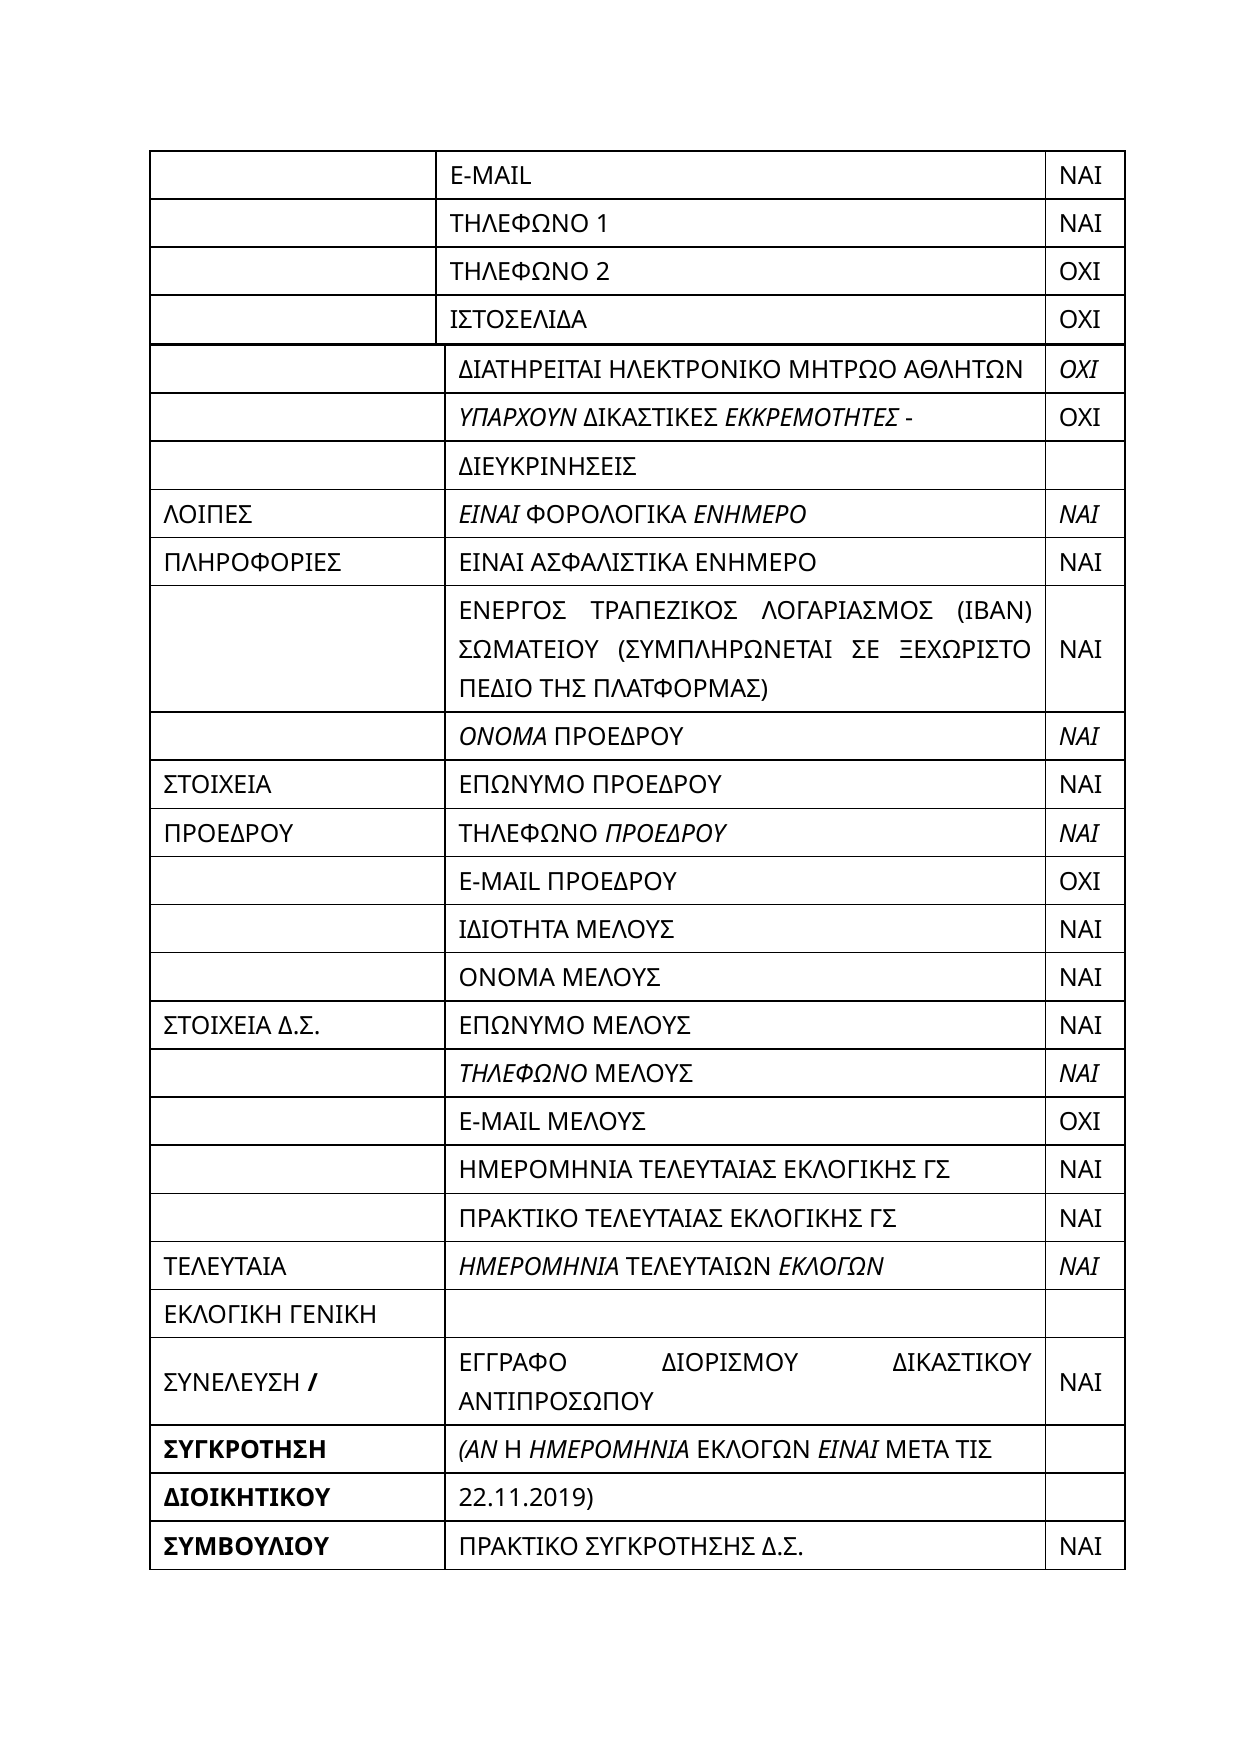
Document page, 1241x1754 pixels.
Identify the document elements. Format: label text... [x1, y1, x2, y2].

table_cell [446, 1290, 1045, 1337]
table_cell ΝΑΙ [1046, 761, 1124, 807]
table_cell [1046, 1290, 1124, 1337]
table_cell ΝΑΙ [1046, 1050, 1124, 1096]
table_cell ΕΠΩΝΥΜΟ ΠΡΟΕΔΡΟΥ [446, 761, 1045, 807]
table_cell ΔΙΟΙΚΗΤΙΚΟΥ [151, 1474, 444, 1520]
table_cell [151, 953, 444, 1000]
table_cell ΕΓΓΡΑΦΟ ΔΙΟΡΙΣΜΟΥ ΔΙΚΑΣΤΙΚΟΥ ΑΝΤΙΠΡΟΣΩΠΟΥ [446, 1338, 1045, 1424]
table_cell ΕΙΝΑΙ ΑΣΦΑΛΙΣΤΙΚΑ ΕΝΗΜΕΡΟ [446, 538, 1045, 585]
table_cell ΤΗΛΕΦΩΝΟ 1 [437, 200, 1045, 246]
table_cell [1046, 1426, 1124, 1472]
table_cell ΝΑΙ [1046, 953, 1124, 1000]
table_cell ΟΧΙ [1046, 296, 1124, 342]
table_cell ΠΛΗΡΟΦΟΡΙΕΣ [151, 538, 444, 585]
table_cell ΤΕΛΕΥΤΑΙΑ [151, 1242, 444, 1289]
table_cell ΛΟΙΠΕΣ [151, 490, 444, 537]
table_cell [151, 1146, 444, 1192]
table_cell [151, 152, 435, 198]
table_cell [151, 394, 444, 440]
table_cell ΝΑΙ [1046, 809, 1124, 856]
table_cell ΤΗΛΕΦΩΝΟ ΠΡΟΕΔΡΟΥ [446, 809, 1045, 856]
table_cell ΙΣΤΟΣΕΛΙΔΑ [437, 296, 1045, 342]
table_cell 22.11.2019) [446, 1474, 1045, 1520]
table_header ΔΙΑΤΗΡΕΙΤΑΙ ΗΛΕΚΤΡΟΝΙΚΟ ΜΗΤΡΩΟ ΑΘΛΗΤΩΝ [446, 346, 1045, 392]
table_cell ΠΡΑΚΤΙΚΟ ΣΥΓΚΡΟΤΗΣΗΣ Δ.Σ. [446, 1522, 1045, 1568]
table_cell ΝΑΙ [1046, 905, 1124, 952]
table_cell ΝΑΙ [1046, 1194, 1124, 1241]
table_cell ΣΤΟΙΧΕΙΑ [151, 761, 444, 807]
table_cell ΝΑΙ [1046, 538, 1124, 585]
table_cell ΟΧΙ [1046, 394, 1124, 440]
table_cell ΣΥΝΕΛΕΥΣΗ / [151, 1338, 444, 1424]
table_cell [151, 1098, 444, 1144]
table_cell [151, 200, 435, 246]
table_cell [151, 1050, 444, 1096]
table_cell ΝΑΙ [1046, 1146, 1124, 1192]
table_cell ΕΝΕΡΓΟΣ ΤΡΑΠΕΖΙΚΟΣ ΛΟΓΑΡΙΑΣΜΟΣ (ΙΒΑΝ) ΣΩΜΑΤΕΙΟΥ (ΣΥΜΠΛΗΡΩΝΕΤΑΙ ΣΕ ΞΕΧΩΡΙΣΤΟ ΠΕΔΙΟ ΤΗΣ ΠΛΑΤΦΟΡΜΑΣ) [446, 586, 1045, 711]
table_cell ΝΑΙ [1046, 713, 1124, 759]
table_header [151, 346, 444, 392]
table_header ΟΧΙ [1046, 346, 1124, 392]
table_cell [1046, 442, 1124, 488]
table_cell ΟΝΟΜΑ ΜΕΛΟΥΣ [446, 953, 1045, 1000]
table_cell [151, 248, 435, 294]
table_cell ΝΑΙ [1046, 1242, 1124, 1289]
table_cell [151, 1194, 444, 1241]
table_cell ΟΝΟΜΑ ΠΡΟΕΔΡΟΥ [446, 713, 1045, 759]
table_cell ΠΡΑΚΤΙΚΟ ΤΕΛΕΥΤΑΙΑΣ ΕΚΛΟΓΙΚΗΣ ΓΣ [446, 1194, 1045, 1241]
table_cell [151, 442, 444, 488]
table_cell ΗΜΕΡΟΜΗΝΙΑ ΤΕΛΕΥΤΑΙΩΝ ΕΚΛΟΓΩΝ [446, 1242, 1045, 1289]
table_cell ΝΑΙ [1046, 200, 1124, 246]
table_cell E-MAIL [437, 152, 1045, 198]
table_cell [151, 857, 444, 904]
table_cell ΟΧΙ [1046, 1098, 1124, 1144]
table_cell ΟΧΙ [1046, 857, 1124, 904]
table_cell ΥΠΑΡΧΟΥΝ ΔΙΚΑΣΤΙΚΕΣ ΕΚΚΡΕΜΟΤΗΤΕΣ - [446, 394, 1045, 440]
table_cell [151, 905, 444, 952]
table_cell ΙΔΙΟΤΗΤΑ ΜΕΛΟΥΣ [446, 905, 1045, 952]
table_cell ΝΑΙ [1046, 1002, 1124, 1048]
table_cell (ΑΝ Η ΗΜΕΡΟΜΗΝΙΑ ΕΚΛΟΓΩΝ ΕΙΝΑΙ ΜΕΤΑ ΤΙΣ [446, 1426, 1045, 1472]
table_cell ΠΡΟΕΔΡΟΥ [151, 809, 444, 856]
table_cell ΣΤΟΙΧΕΙΑ Δ.Σ. [151, 1002, 444, 1048]
table_cell E-MAIL ΜΕΛΟΥΣ [446, 1098, 1045, 1144]
table_cell ΝΑΙ [1046, 586, 1124, 711]
table_cell ΕΠΩΝΥΜΟ ΜΕΛΟΥΣ [446, 1002, 1045, 1048]
table_cell ΕΙΝΑΙ ΦΟΡΟΛΟΓΙΚΑ ΕΝΗΜΕΡΟ [446, 490, 1045, 537]
table_cell ΕΚΛΟΓΙΚΗ ΓΕΝΙΚΗ [151, 1290, 444, 1337]
table_cell [151, 586, 444, 711]
table_cell [151, 296, 435, 342]
table_cell ΤΗΛΕΦΩΝΟ 2 [437, 248, 1045, 294]
table_cell ΔΙΕΥΚΡΙΝΗΣΕΙΣ [446, 442, 1045, 488]
table_cell [151, 713, 444, 759]
table_cell ΤΗΛΕΦΩΝΟ ΜΕΛΟΥΣ [446, 1050, 1045, 1096]
table_cell ΝΑΙ [1046, 152, 1124, 198]
table_cell ΟΧΙ [1046, 248, 1124, 294]
table_cell ΝΑΙ [1046, 1338, 1124, 1424]
table_cell ΗΜΕΡΟΜΗΝΙΑ ΤΕΛΕΥΤΑΙΑΣ ΕΚΛΟΓΙΚΗΣ ΓΣ [446, 1146, 1045, 1192]
table_cell [1046, 1474, 1124, 1520]
table_cell E-MAIL ΠΡΟΕΔΡΟΥ [446, 857, 1045, 904]
table_cell ΣΥΜΒΟΥΛΙΟΥ [151, 1522, 444, 1568]
table_cell ΝΑΙ [1046, 490, 1124, 537]
table_cell ΣΥΓΚΡΟΤΗΣΗ [151, 1426, 444, 1472]
table_cell ΝΑΙ [1046, 1522, 1124, 1568]
